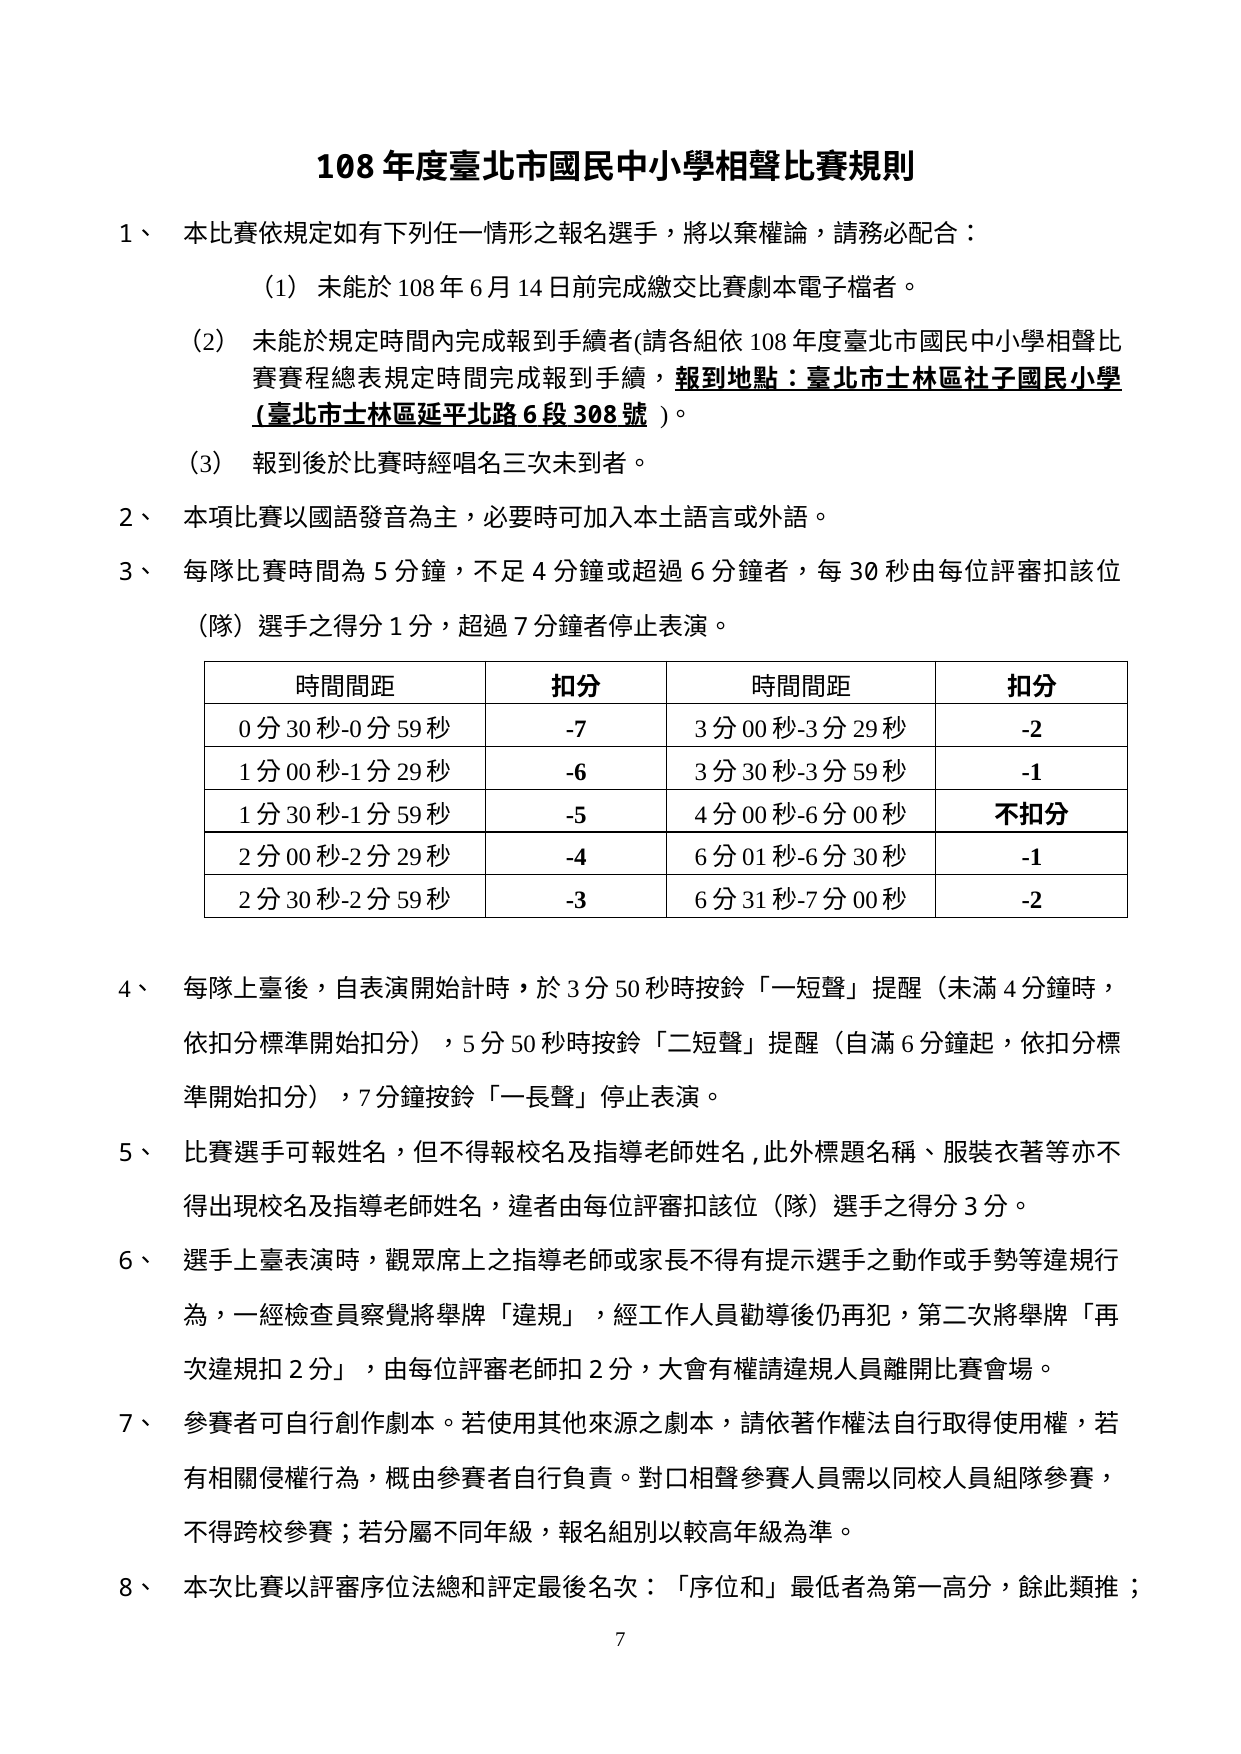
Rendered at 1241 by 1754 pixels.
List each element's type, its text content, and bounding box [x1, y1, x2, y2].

table_cell 4分00秒-6分00秒 [667, 790, 935, 831]
list 報到後於比賽時經唱名三次未到者。 [174, 443, 1149, 479]
list 每隊比賽時間為5分鐘，不足4分鐘或超過6分鐘者，每30秒由每位評審扣該位（隊）選手之得分1分，超過7分鐘者停止表演。 [118, 552, 1122, 642]
list 參賽者可自行創作劇本。若使用其他來源之劇本，請依著作權法自行取得使用權，若有相關侵權行為，概由參賽者自行負責。對口相聲參賽人員需以同校人員組隊參賽，不得跨校參賽；若分屬不同年級，報名組別以較高年級為準。 [118, 1404, 1122, 1549]
table_cell 不扣分 [936, 790, 1127, 831]
table_cell 0分30秒-0分59秒 [205, 704, 485, 746]
table_cell -5 [486, 790, 666, 831]
list 未能於規定時間內完成報到手續者(請各組依108年度臺北市國民中小學相聲比賽賽程總表規定時間完成報到手續，報到地點：臺北市士林區社子國民小學 (臺北市士林區延平北路6段308號 )。 [177, 322, 1122, 431]
table_cell 3分30秒-3分59秒 [667, 747, 935, 789]
list 未能於108年6月14日前完成繳交比賽劇本電子檔者。 [249, 267, 1122, 304]
list 本項比賽以國語發音為主，必要時可加入本土語言或外語。 [118, 497, 1122, 534]
table_cell 3分00秒-3分29秒 [667, 704, 935, 746]
table_cell 6分31秒-7分00秒 [667, 875, 935, 917]
text 108年度臺北市國民中小學相聲比賽規則 [156, 140, 1074, 188]
list 每隊上臺後，自表演開始計時，於3分50秒時按鈴「一短聲」提醒（未滿4分鐘時，依扣分標準開始扣分），5分50秒時按鈴「二短聲」提醒（自滿6分鐘起，依扣分標準開始扣分），7分鐘按鈴「一長聲」停止表演。 [118, 969, 1122, 1114]
table_cell -4 [486, 833, 666, 874]
table_header 扣分 [486, 662, 666, 703]
table_header 扣分 [936, 662, 1127, 703]
list 本比賽依規定如有下列任一情形之報名選手，將以棄權論，請務必配合： [118, 213, 1122, 249]
table_cell 2分00秒-2分29秒 [205, 833, 485, 874]
table_cell -2 [936, 875, 1127, 917]
table_cell 2分30秒-2分59秒 [205, 875, 485, 917]
table_header 時間間距 [667, 662, 935, 703]
table_cell -1 [936, 833, 1127, 874]
table_cell 1分30秒-1分59秒 [205, 790, 485, 831]
table_cell -6 [486, 747, 666, 789]
table_header 時間間距 [205, 662, 485, 703]
list 本次比賽以評審序位法總和評定最後名次：「序位和」最低者為第一高分，餘此類推；若「序位和」相同者，以擁有最多第一優先，若仍相同時，以擁有最多第二者優先，餘此類推，若仍相同時，由評審委員投票表決，決定其名次順序。 [118, 1567, 1122, 1603]
list 選手上臺表演時，觀眾席上之指導老師或家長不得有提示選手之動作或手勢等違規行為，一經檢查員察覺將舉牌「違規」，經工作人員勸導後仍再犯，第二次將舉牌「再次違規扣2分」，由每位評審老師扣2分，大會有權請違規人員離開比賽會場。 [118, 1241, 1122, 1386]
table_cell -3 [486, 875, 666, 917]
list 比賽選手可報姓名，但不得報校名及指導老師姓名,此外標題名稱、服裝衣著等亦不得出現校名及指導老師姓名，違者由每位評審扣該位（隊）選手之得分3分。 [118, 1132, 1122, 1223]
table_cell -2 [936, 704, 1127, 746]
table_cell -7 [486, 704, 666, 746]
table_cell 6分01秒-6分30秒 [667, 833, 935, 874]
table_cell 1分00秒-1分29秒 [205, 747, 485, 789]
table_cell -1 [936, 747, 1127, 789]
